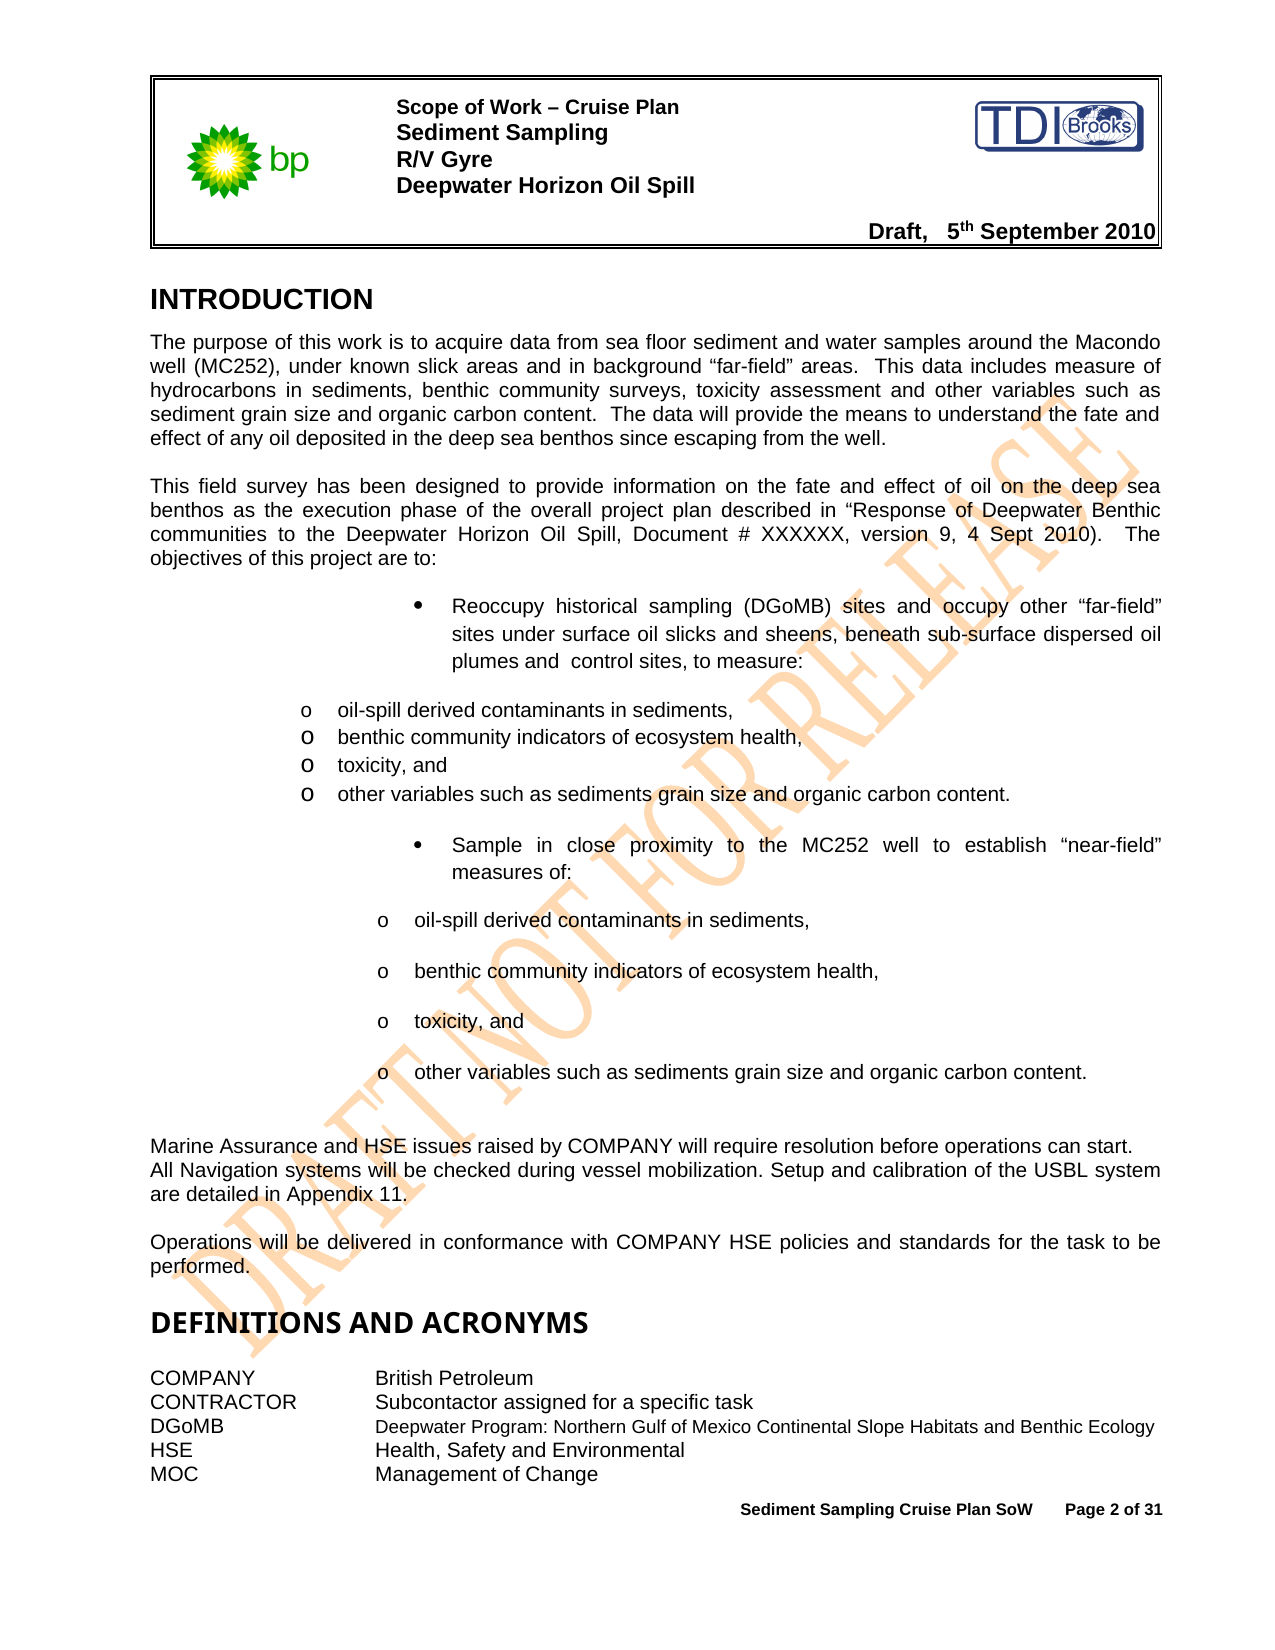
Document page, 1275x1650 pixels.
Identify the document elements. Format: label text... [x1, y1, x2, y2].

subtitle definitions and Acronyms [272, 1302, 1162, 1342]
list [773, 698, 812, 723]
text DGoMB Deepwater Program: Northern Gulf of Mexico Continental Slope Habitats and Benthic Ecology [150, 1414, 1162, 1438]
list toxicity, and [496, 1009, 547, 1035]
list Reoccupy historical sampling (DGoMB) sites and occupy other “far-field” sites under surface oil slicks and sheens, beneath sub-surface dispersed oil plumes and control sites, to measure: [414, 594, 915, 673]
text CONTRACTOR Subcontactor assigned for a specific task [150, 1390, 1162, 1414]
text Operations will be delivered in conformance with COMPANY HSE policies and standards for the task to be performed. [283, 1230, 1162, 1278]
list [808, 723, 1162, 752]
list toxicity, and [377, 1009, 446, 1035]
list toxicity, and [581, 1009, 1162, 1035]
list other variables such as sediments grain size and organic carbon content. [393, 1060, 497, 1086]
list oil-spill derived contaminants in sediments, [666, 908, 1162, 934]
text All Navigation systems will be checked during vessel mobilization. Setup and calibration of the USBL system are detailed in Appendix 11. [384, 1158, 1162, 1206]
list benthic community indicators of ecosystem health, [559, 959, 621, 985]
list oil-spill derived contaminants in sediments, [565, 908, 671, 934]
list Sample in close proximity to the MC252 well to establish “near-field” measures of: [414, 832, 625, 884]
list [744, 752, 830, 780]
list oil-spill derived contaminants in sediments, [377, 908, 540, 934]
list Sample in close proximity to the MC252 well to establish “near-field” measures of: [730, 832, 1162, 884]
table_cell Party Chief / Chief Scientist [542, 959, 582, 985]
list toxicity, and [441, 1009, 511, 1035]
list other variables such as sediments grain size and organic carbon content. [482, 1060, 1162, 1086]
list [701, 752, 746, 780]
table_cell Party Chief / Chief Scientist [601, 959, 642, 985]
text The purpose of this work is to acquire data from sea floor sediment and water samples around the Macondo well (MC252), under known slick areas and in background “far-field” areas. This data includes measure of hydrocarbons in sediments, benthic community surveys, toxicity assessment and other variables such as sediment grain size and organic carbon content. The data will provide the means to understand the fate and effect of any oil deposited in the deep sea benthos since escaping from the well. [150, 330, 1162, 450]
list benthic community indicators of ecosystem health, [377, 959, 496, 985]
list [818, 698, 877, 723]
list Sample in close proximity to the MC252 well to establish “near-field” measures of: [609, 832, 705, 884]
text HSE Health, Safety and Environmental [150, 1438, 1162, 1462]
list other variables such as sediments grain size and organic carbon content. [755, 780, 1162, 808]
text All Navigation systems will be checked during vessel mobilization. Setup and calibration of the USBL system are detailed in Appendix 11. [313, 1158, 406, 1206]
list benthic community indicators of ecosystem health, [616, 959, 1162, 985]
list benthic community indicators of ecosystem health, [500, 959, 567, 985]
list oil-spill derived contaminants in sediments, [300, 698, 781, 723]
text INTRODUCTION [150, 282, 1162, 316]
text All Navigation systems will be checked during vessel mobilization. Setup and calibration of the USBL system are detailed in Appendix 11. [150, 1158, 322, 1206]
list other variables such as sediments grain size and organic carbon content. [300, 780, 734, 808]
list toxicity, and [532, 1009, 583, 1031]
text COMPANY British Petroleum [150, 1366, 1162, 1390]
list Reoccupy historical sampling (DGoMB) sites and occupy other “far-field” sites under surface oil slicks and sheens, beneath sub-surface dispersed oil plumes and control sites, to measure: [859, 594, 1162, 673]
list Sample in close proximity to the MC252 well to establish “near-field” measures of: [663, 832, 736, 878]
list toxicity, and [300, 752, 706, 780]
text MOC Management of Change [150, 1462, 1162, 1486]
text This field survey has been designed to provide information on the fate and effect of oil on the deep sea benthos as the execution phase of the overall project plan described in “Response of Deepwater Benthic communities to the Deepwater Horizon Oil Spill, Document # XXXXXX, version 9, 4 Sept 2010). The objectives of this project are to: [150, 474, 1162, 570]
list [891, 698, 1162, 723]
text Marine Assurance and HSE issues raised by COMPANY will require resolution before operations can start. [455, 1134, 1162, 1158]
subtitle definitions and Acronyms [150, 1302, 247, 1342]
subtitle definitions and Acronyms [224, 1302, 275, 1339]
text Marine Assurance and HSE issues raised by COMPANY will require resolution before operations can start. [150, 1134, 368, 1158]
text Operations will be delivered in conformance with COMPANY HSE policies and standards for the task to be performed. [150, 1230, 287, 1278]
list benthic community indicators of ecosystem health, [300, 723, 810, 752]
list [827, 752, 1162, 780]
